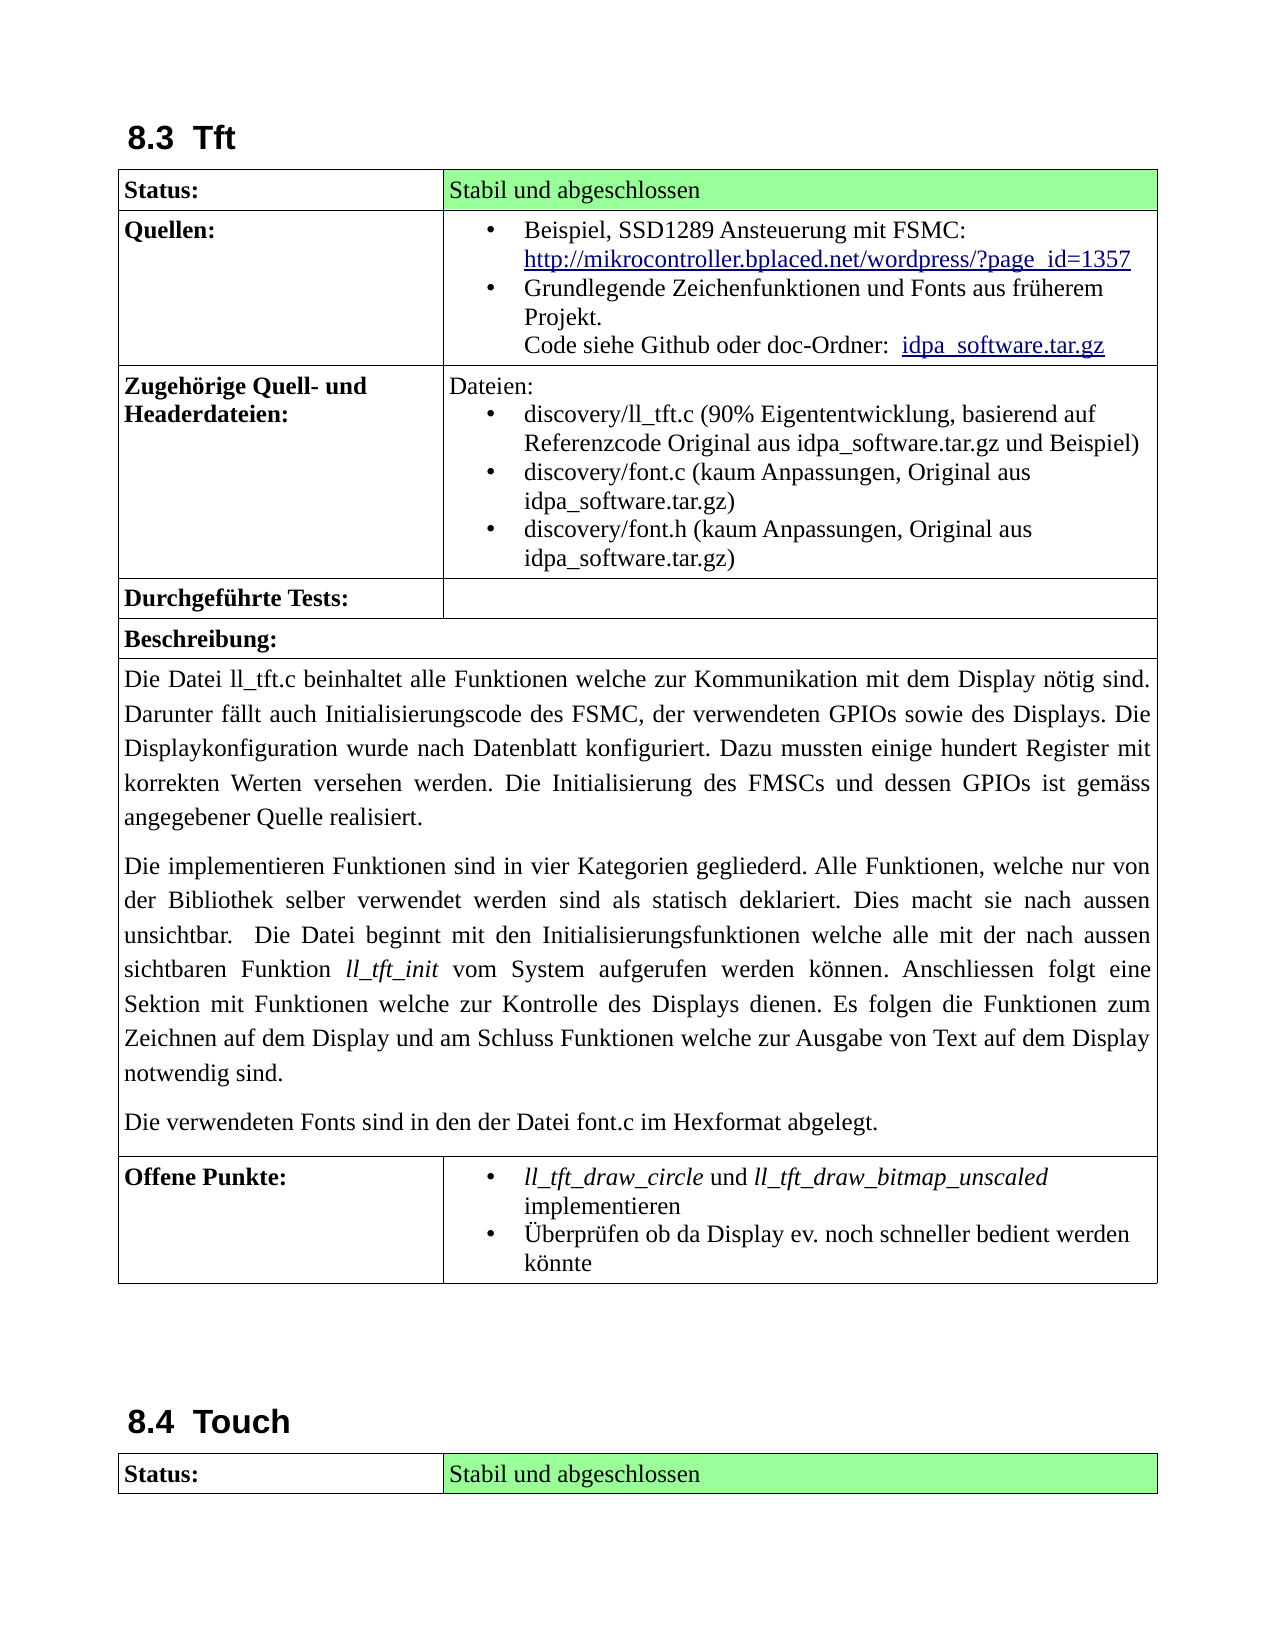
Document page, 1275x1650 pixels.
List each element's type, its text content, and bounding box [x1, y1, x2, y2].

table_cell Offene Punkte: [119, 1157, 443, 1283]
table_header Status: [119, 170, 443, 209]
subtitle Tft [118, 118, 1157, 157]
table_cell ll_tft_draw_circle und ll_tft_draw_bitmap_unscaled implementieren Überprüfen ob da Display ev. noch schneller bedient werden könnte [444, 1157, 1157, 1283]
table_cell Durchgeführte Tests: [119, 579, 443, 618]
table_cell Quellen: [119, 211, 443, 365]
table_header Status: [119, 1454, 443, 1493]
table_cell [444, 579, 1157, 618]
table_header Stabil und abgeschlossen [444, 1454, 1157, 1493]
table_header Stabil und abgeschlossen [444, 170, 1157, 209]
table_cell Beschreibung: [119, 619, 1157, 658]
table_cell Dateien: discovery/ll_tft.c (90% Eigententwicklung, basierend auf Referenzcode Original aus idpa_software.tar.gz und Beispiel) discovery/font.c (kaum Anpassungen, Original aus idpa_software.tar.gz) discovery/font.h (kaum Anpassungen, Original aus idpa_software.tar.gz) [444, 366, 1157, 578]
table_cell Beispiel, SSD1289 Ansteuerung mit FSMC: http://mikrocontroller.bplaced.net/wordpress/?page_id=1357 Grundlegende Zeichenfunktionen und Fonts aus früherem Projekt. Code siehe Github oder doc-Ordner: idpa_software.tar.gz [444, 211, 1157, 365]
table_cell Zugehörige Quell- und Headerdateien: [119, 366, 443, 578]
subtitle Touch [118, 1402, 1157, 1440]
table_cell Die Datei ll_tft.c beinhaltet alle Funktionen welche zur Kommunikation mit dem Display nötig sind. Darunter fällt auch Initialisierungscode des FSMC, der verwendeten GPIOs sowie des Displays. Die Displaykonfiguration wurde nach Datenblatt konfiguriert. Dazu mussten einige hundert Register mit korrekten Werten versehen werden. Die Initialisierung des FMSCs und dessen GPIOs ist gemäss angegebener Quelle realisiert. Die implementieren Funktionen sind in vier Kategorien gegliederd. Alle Funktionen, welche nur von der Bibliothek selber verwendet werden sind als statisch deklariert. Dies macht sie nach aussen unsichtbar. Die Datei beginnt mit den Initialisierungsfunktionen welche alle mit der nach aussen sichtbaren Funktion ll_tft_init vom System aufgerufen werden können. Anschliessen folgt eine Sektion mit Funktionen welche zur Kontrolle des Displays dienen. Es folgen die Funktionen zum Zeichnen auf dem Display und am Schluss Funktionen welche zur Ausgabe von Text auf dem Display notwendig sind. Die verwendeten Fonts sind in den der Datei font.c im Hexformat abgelegt. [119, 659, 1157, 1156]
